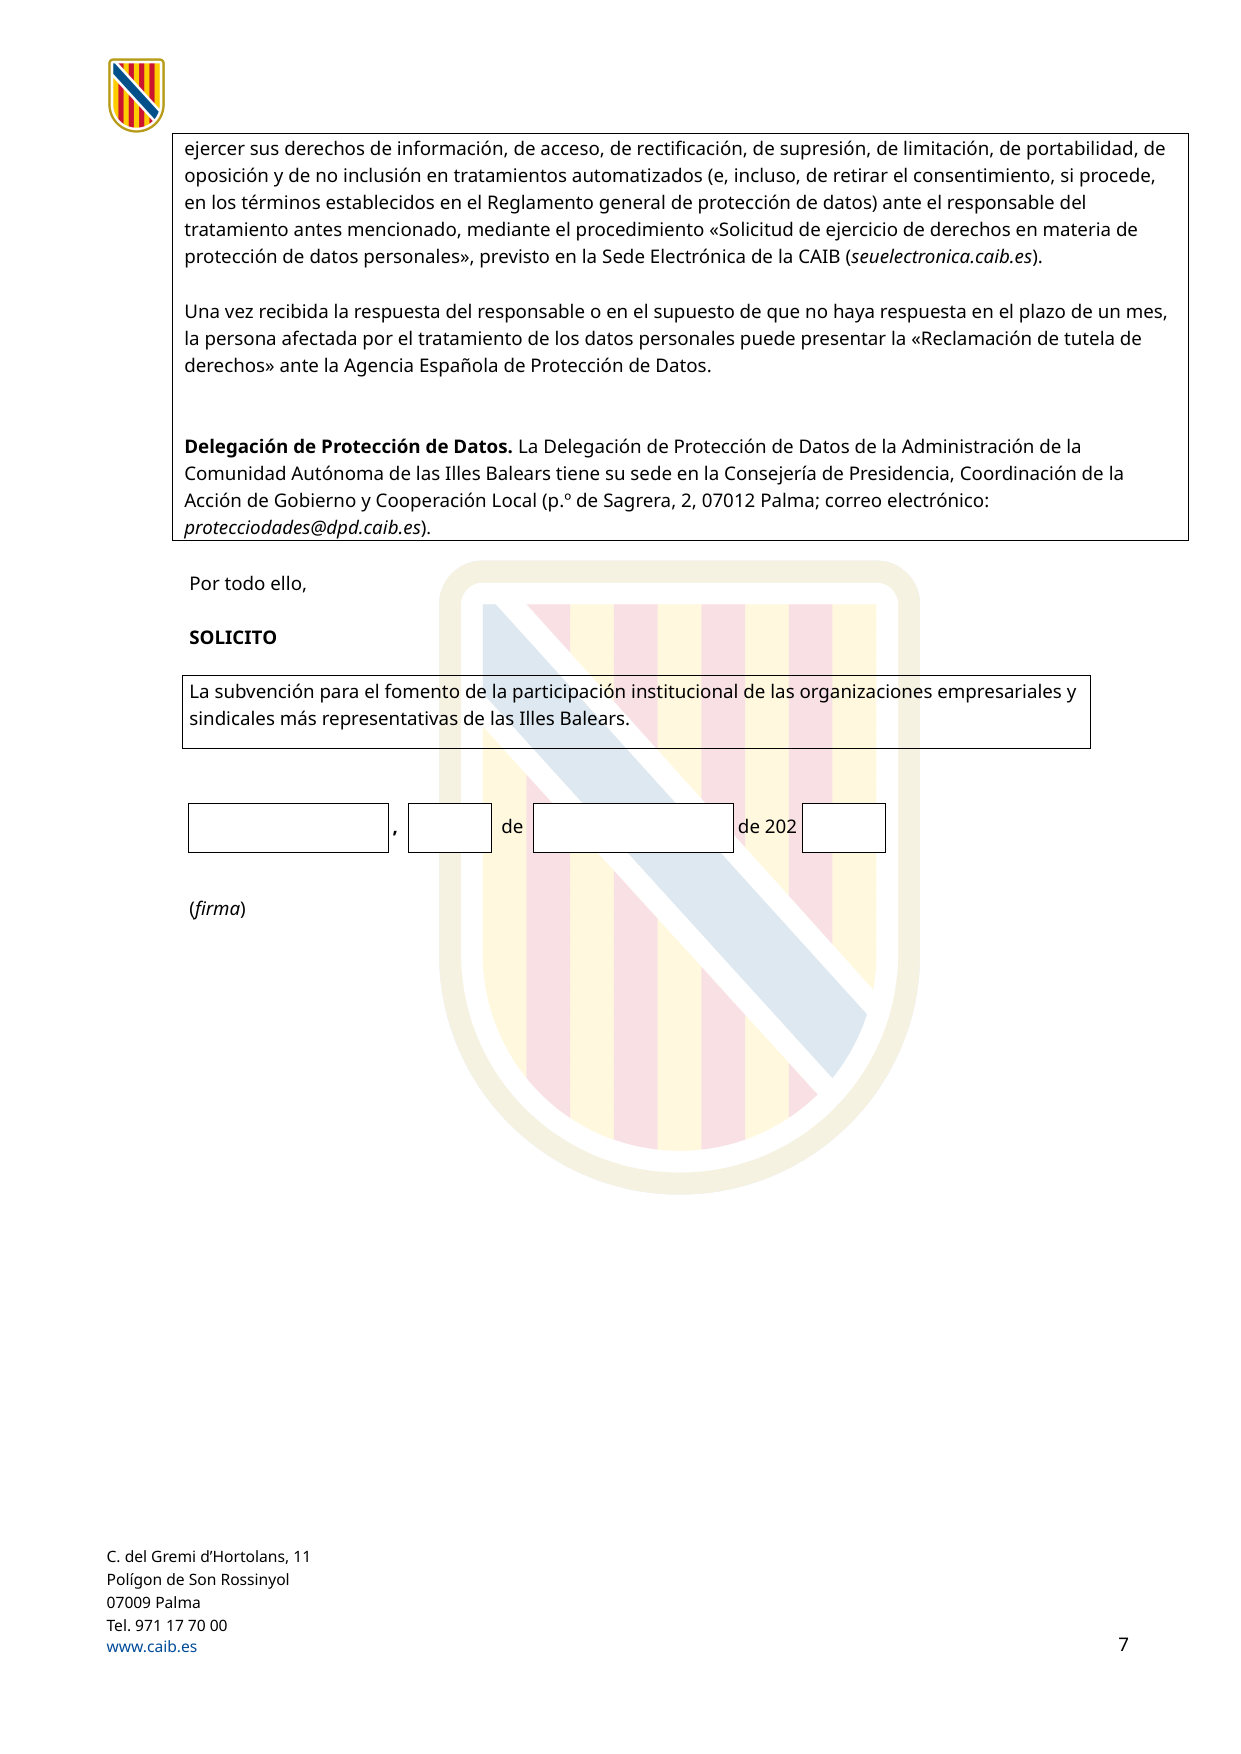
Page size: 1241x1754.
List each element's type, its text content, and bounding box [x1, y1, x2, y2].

table_header ejercer sus derechos de información, de acceso, de rectificación, de supresión, de limitación, de portabilidad, de oposición y de no inclusión en tratamientos automatizados (e, incluso, de retirar el consentimiento, si procede, en los términos establecidos en el Reglamento general de protección de datos) ante el responsable del tratamiento antes mencionado, mediante el procedimiento «Solicitud de ejercicio de derechos en materia de protección de datos personales», previsto en la Sede Electrónica de la CAIB (seuelectronica.caib.es). Una vez recibida la respuesta del responsable o en el supuesto de que no haya respuesta en el plazo de un mes, la persona afectada por el tratamiento de los datos personales puede presentar la «Reclamación de tutela de derechos» ante la Agencia Española de Protección de Datos. Delegación de Protección de Datos. La Delegación de Protección de Datos de la Administración de la Comunidad Autónoma de las Illes Balears tiene su sede en la Consejería de Presidencia, Coordinación de la Acción de Gobierno y Cooperación Local (p.º de Sagrera, 2, 07012 Palma; correo electrónico: protecciodades@dpd.caib.es). [173, 134, 1188, 540]
text Por todo ello, [189, 568, 1152, 595]
text SOLICITO [189, 622, 1152, 649]
text , [389, 812, 408, 839]
text La subvención para el fomento de la participación institucional de las organizaciones empresariales y sindicales más representativas de las Illes Balears. [189, 677, 1090, 731]
text [1091, 677, 1152, 731]
text (firma) [189, 893, 1152, 920]
picture [90, 30, 183, 161]
text de 202 [734, 812, 802, 839]
text [886, 812, 1152, 839]
text de [492, 812, 533, 839]
